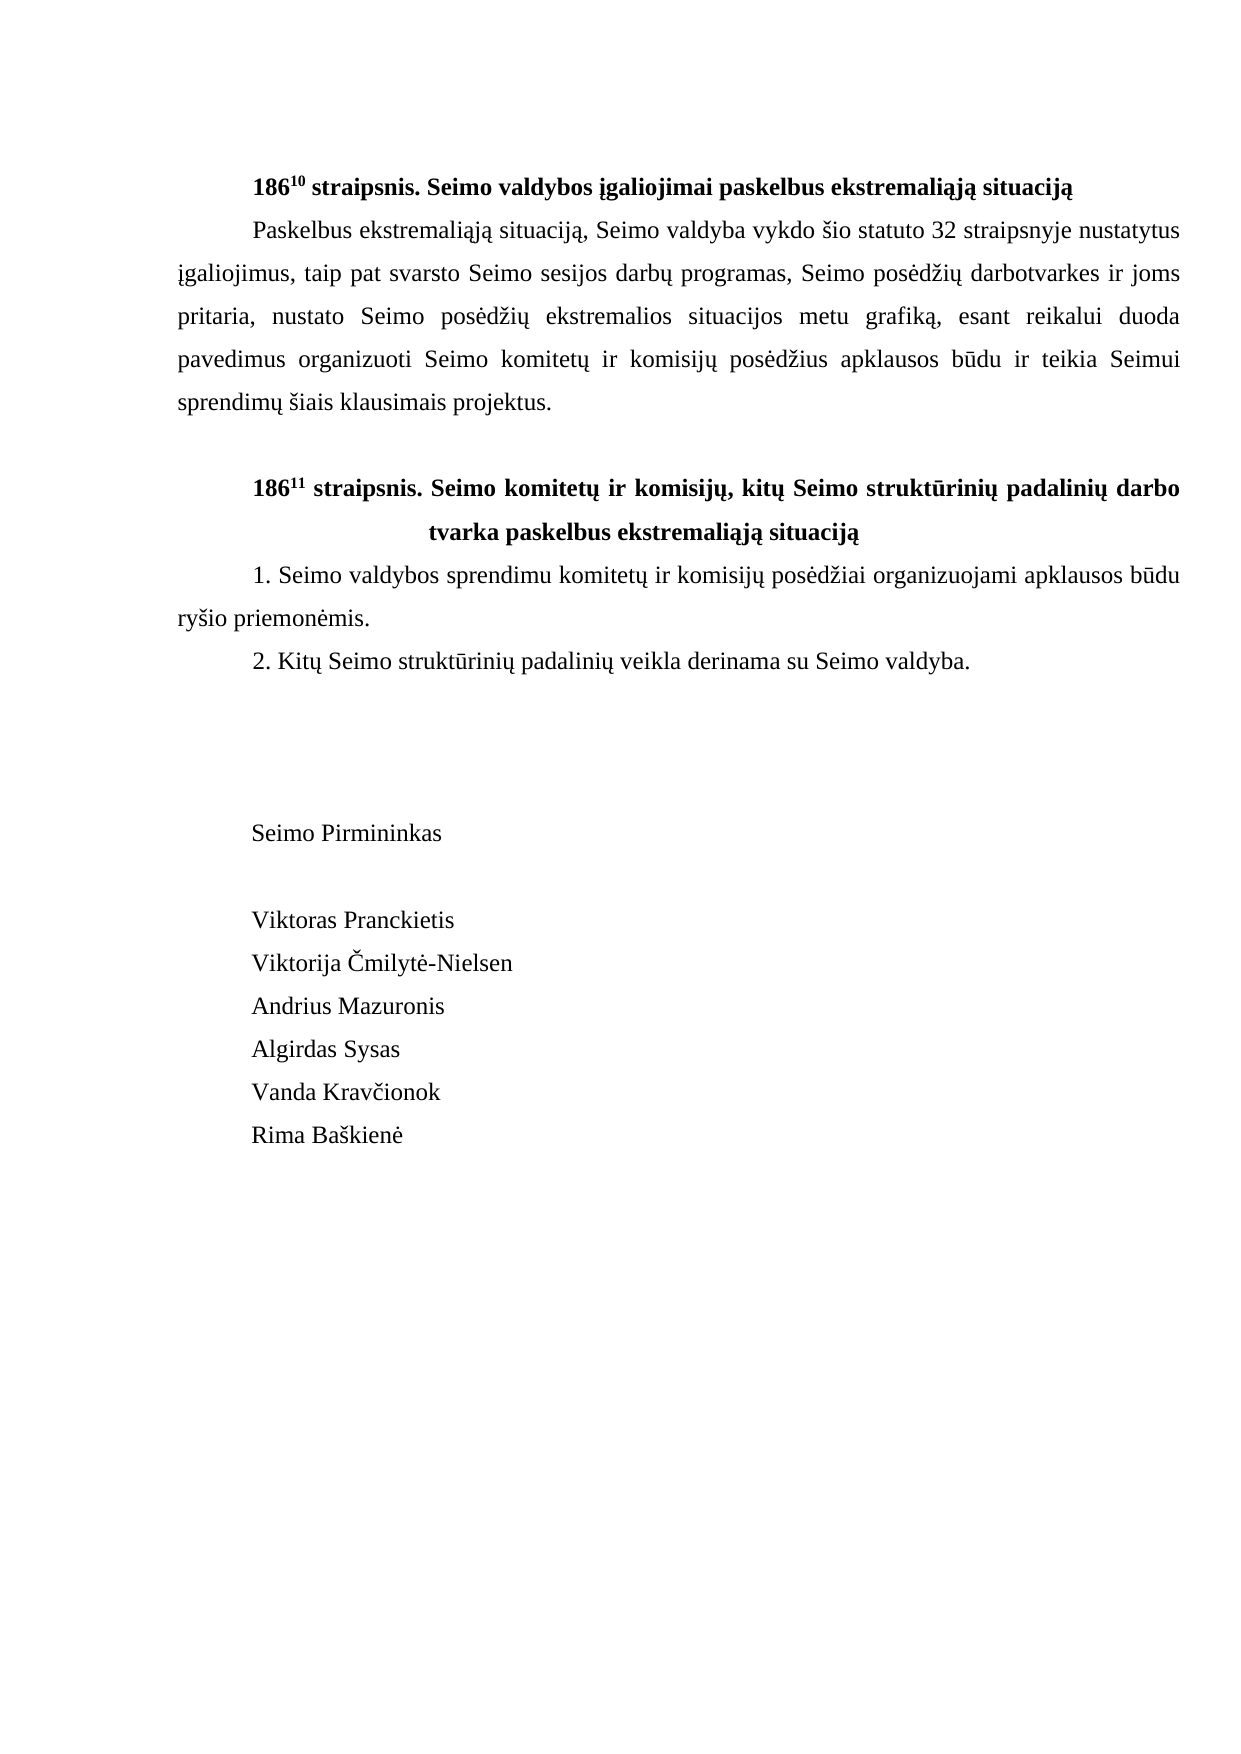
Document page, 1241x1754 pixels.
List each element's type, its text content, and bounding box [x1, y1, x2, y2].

text Viktoras Pranckietis [177, 905, 1181, 933]
text 1. Seimo valdybos sprendimu komitetų ir komisijų posėdžiai organizuojami apklausos būdu ryšio priemonėmis. [177, 560, 1181, 632]
text 18610 straipsnis. Seimo valdybos įgaliojimai paskelbus ekstremaliąją situaciją [177, 172, 1181, 200]
text Seimo Pirmininkas [177, 818, 1181, 847]
text Paskelbus ekstremaliąją situaciją, Seimo valdyba vykdo šio statuto 32 straipsnyje nustatytus įgaliojimus, taip pat svarsto Seimo sesijos darbų programas, Seimo posėdžių darbotvarkes ir joms pritaria, nustato Seimo posėdžių ekstremalios situacijos metu grafiką, esant reikalui duoda pavedimus organizuoti Seimo komitetų ir komisijų posėdžius apklausos būdu ir teikia Seimui sprendimų šiais klausimais projektus. [177, 215, 1181, 416]
text 18611 straipsnis. Seimo komitetų ir komisijų, kitų Seimo struktūrinių padalinių darbo tvarka paskelbus ekstremaliąją situaciją [252, 473, 1181, 545]
text Algirdas Sysas [177, 1034, 1181, 1063]
text Andrius Mazuronis [177, 991, 1181, 1020]
text Rima Baškienė [177, 1120, 1181, 1149]
text Viktorija Čmilytė-Nielsen [177, 948, 1181, 977]
text 2. Kitų Seimo struktūrinių padalinių veikla derinama su Seimo valdyba. [177, 646, 1181, 675]
text Vanda Kravčionok [177, 1077, 1181, 1106]
